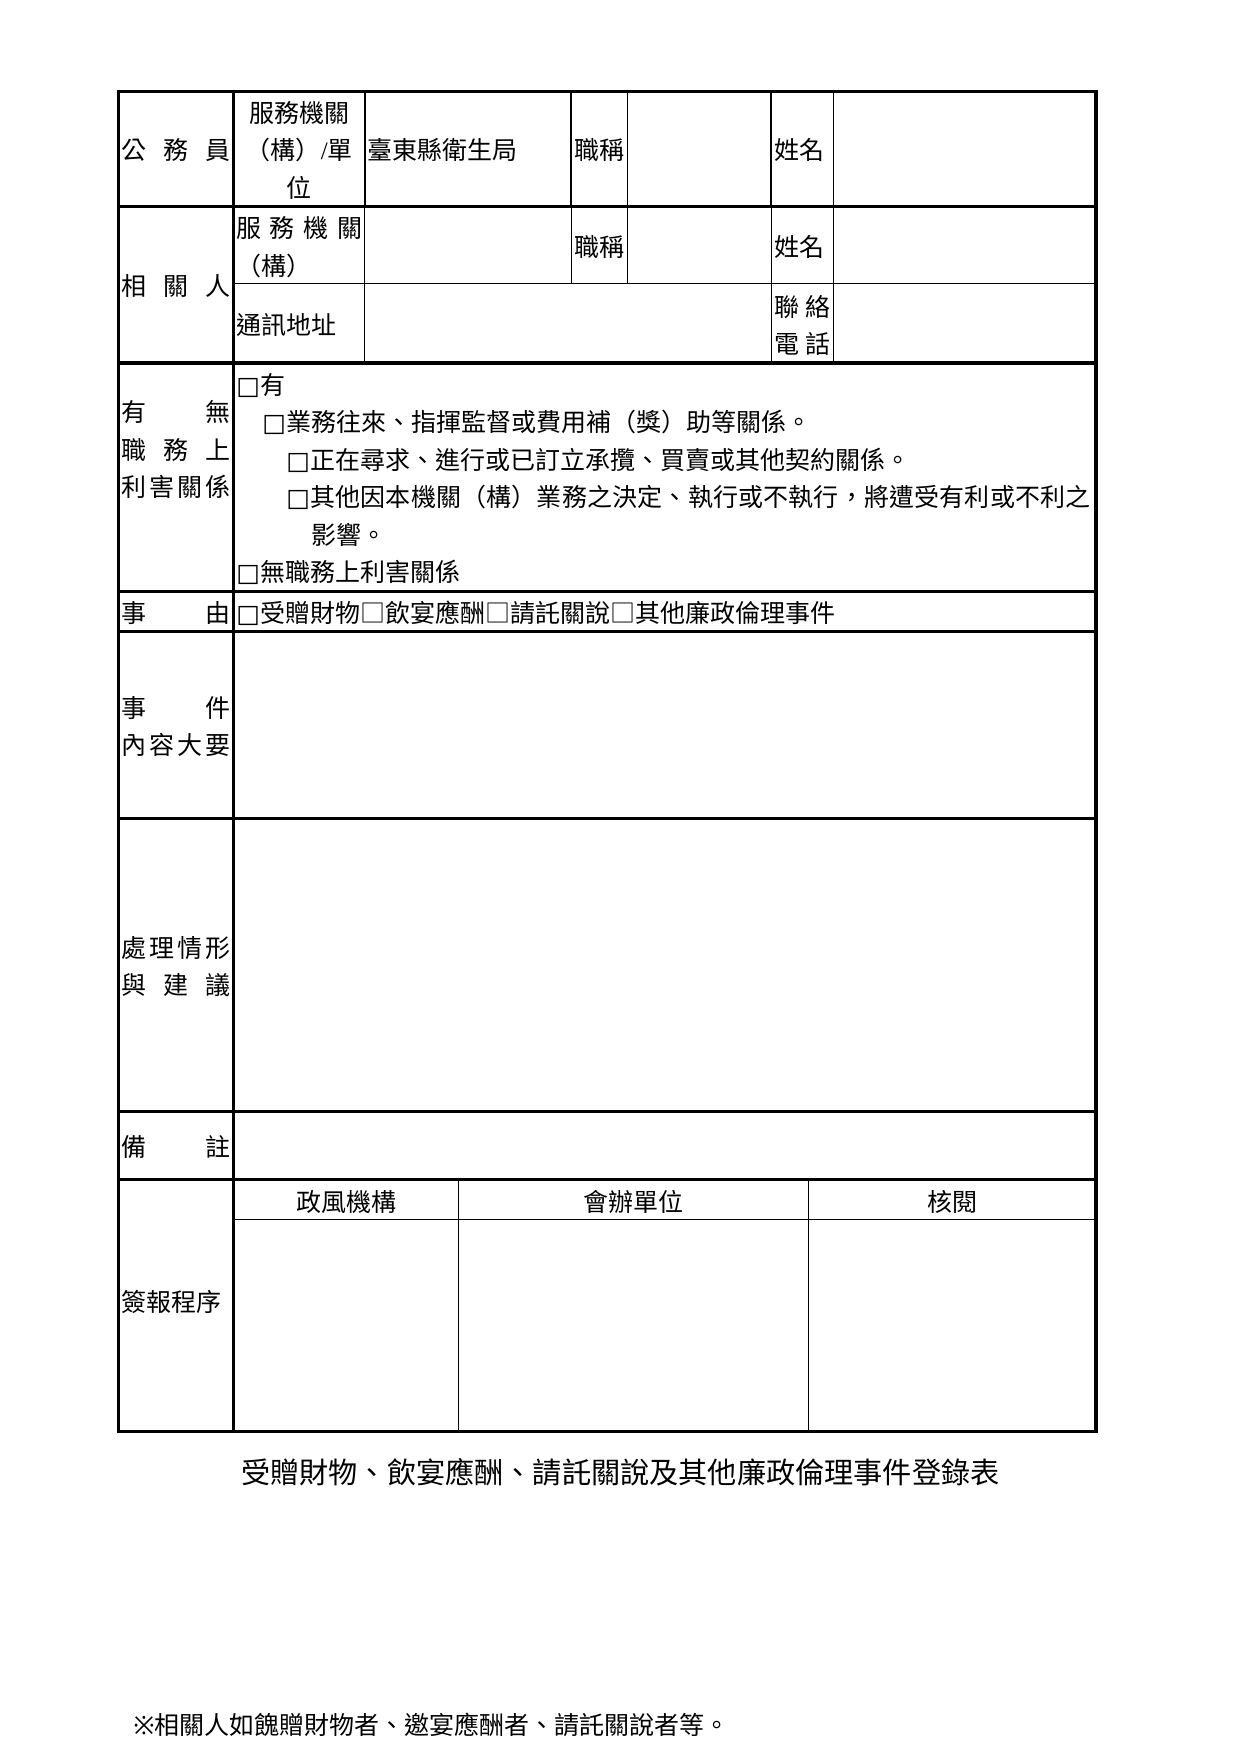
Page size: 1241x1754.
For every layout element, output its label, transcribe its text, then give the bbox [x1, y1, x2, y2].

table_cell [235, 1220, 458, 1430]
table_cell [834, 208, 1094, 283]
table_header [628, 93, 770, 205]
table_cell 相關人 [120, 208, 232, 361]
table_cell 處理情形與建議 [120, 820, 232, 1110]
table_cell [235, 633, 1094, 817]
table_header 臺東縣衛生局 [366, 93, 570, 205]
table_cell 政風機構 [235, 1181, 458, 1219]
table_cell 會辦單位 [459, 1181, 808, 1219]
table_cell [365, 284, 771, 361]
text ※相關人如餽贈財物者、邀宴應酬者、請託關說者等。 [133, 1705, 1059, 1742]
table_cell 簽報程序 [120, 1181, 232, 1430]
text 受贈財物、飲宴應酬、請託關說及其他廉政倫理事件登錄表 [118, 1433, 1122, 1508]
table_cell 聯絡電話 [772, 284, 833, 361]
table_header 公務員 [120, 93, 232, 205]
table_cell □受贈財物□飲宴應酬□請託關說□其他廉政倫理事件 [235, 593, 1094, 630]
table_cell [365, 208, 571, 283]
table_cell 備註 [120, 1113, 232, 1178]
table_header 服務機關（構）/單位 [235, 93, 364, 205]
table_cell 事由 [120, 593, 232, 630]
table_header 姓名 [772, 93, 833, 205]
table_cell 服務機關（構） [235, 208, 364, 283]
table_header [834, 93, 1094, 205]
table_cell [628, 208, 771, 283]
table_cell [459, 1220, 808, 1430]
table_cell [834, 284, 1094, 361]
table_cell 核閱 [809, 1181, 1094, 1219]
table_cell [235, 820, 1094, 1110]
table_cell 姓名 [772, 208, 833, 283]
table_header 職稱 [572, 93, 627, 205]
table_cell [809, 1220, 1094, 1430]
table_cell [235, 1113, 1094, 1178]
table_cell 通訊地址 [235, 284, 364, 361]
table_cell 事件 內容大要 [120, 633, 232, 817]
table_cell □有 □業務往來、指揮監督或費用補（獎）助等關係。 □正在尋求、進行或已訂立承攬、買賣或其他契約關係。 □其他因本機關（構）業務之決定、執行或不執行，將遭受有利或不利之影響。 □無職務上利害關係 [235, 365, 1094, 589]
table_cell 有無 職務上 利害關係 [120, 365, 232, 589]
table_cell 職稱 [572, 208, 627, 283]
